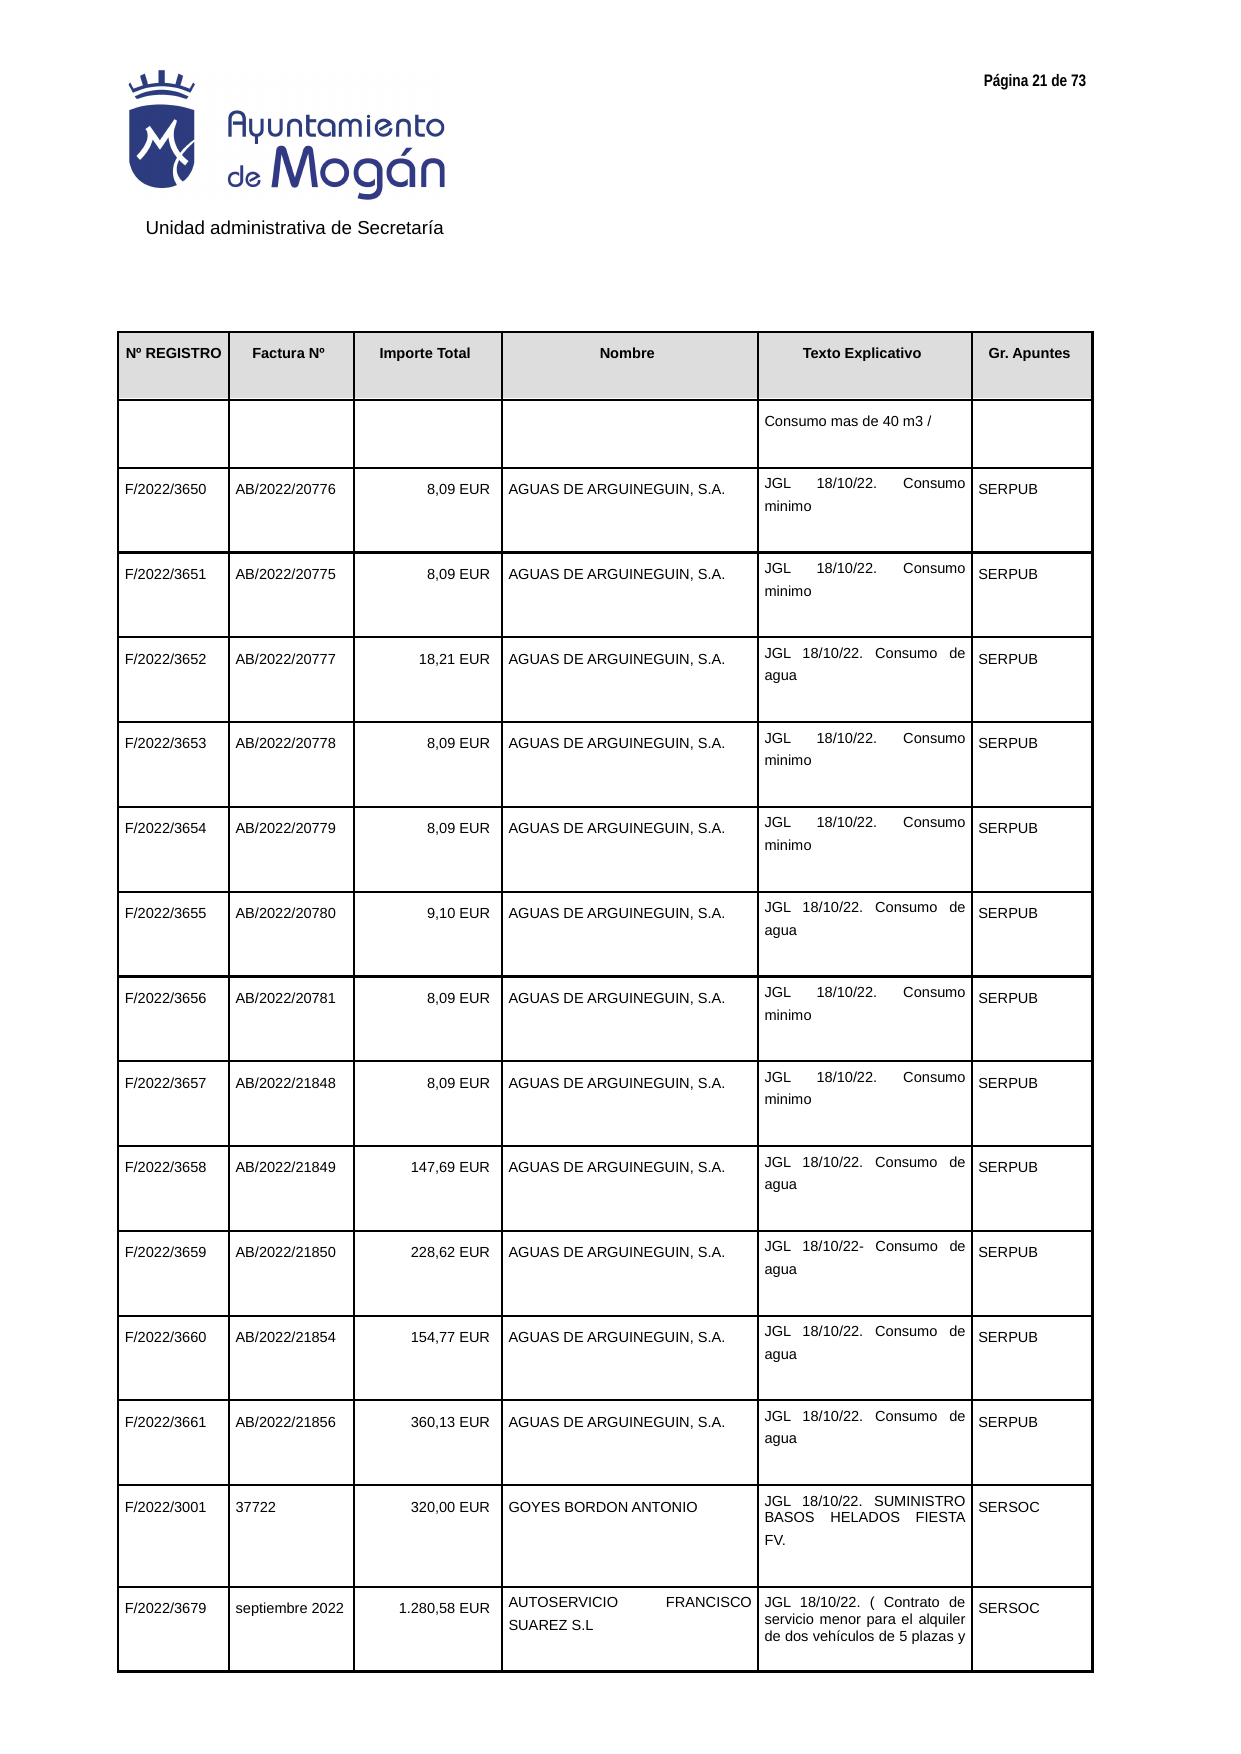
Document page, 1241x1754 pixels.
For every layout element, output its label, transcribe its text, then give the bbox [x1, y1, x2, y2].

table_cell F/2022/3654 [119, 808, 228, 891]
table_cell 147,69 EUR [355, 1147, 501, 1230]
table_cell [355, 401, 501, 467]
table_header Texto Explicativo [759, 333, 971, 398]
table_cell AB/2022/20778 [230, 723, 353, 806]
table_cell AB/2022/20781 [230, 978, 353, 1060]
table_cell SERPUB [973, 978, 1091, 1060]
table_cell F/2022/3659 [119, 1232, 228, 1314]
table_cell SERPUB [973, 1401, 1091, 1484]
table_cell AUTOSERVICIO FRANCISCO SUAREZ S.L [503, 1588, 757, 1670]
table_cell JGL 18/10/22. Consumo de agua [759, 638, 971, 721]
picture [128, 70, 445, 206]
table_cell JGL 18/10/22. SUMINISTRO BASOS HELADOS FIESTA FV. [759, 1486, 971, 1586]
table_cell F/2022/3652 [119, 638, 228, 721]
table_cell 8,09 EUR [355, 723, 501, 806]
table_cell JGL 18/10/22. Consumo de agua [759, 893, 971, 975]
table_cell AGUAS DE ARGUINEGUIN, S.A. [503, 808, 757, 891]
table_cell septiembre 2022 [230, 1588, 353, 1670]
table_cell 8,09 EUR [355, 808, 501, 891]
table_cell JGL 18/10/22. Consumo minimo [759, 469, 971, 551]
table_header Nombre [503, 333, 757, 398]
table_cell F/2022/3650 [119, 469, 228, 551]
table_cell SERPUB [973, 554, 1091, 636]
table_cell SERPUB [973, 1317, 1091, 1399]
table_cell SERPUB [973, 1232, 1091, 1314]
table_header Nº REGISTRO [119, 333, 228, 398]
table_header Factura Nº [230, 333, 353, 398]
table_header Importe Total [355, 333, 501, 398]
table_cell AB/2022/21848 [230, 1062, 353, 1145]
table_cell AGUAS DE ARGUINEGUIN, S.A. [503, 893, 757, 975]
table_cell AGUAS DE ARGUINEGUIN, S.A. [503, 723, 757, 806]
table_cell F/2022/3655 [119, 893, 228, 975]
table_cell 18,21 EUR [355, 638, 501, 721]
table_cell 8,09 EUR [355, 469, 501, 551]
table_cell AB/2022/20779 [230, 808, 353, 891]
table_cell 1.280,58 EUR [355, 1588, 501, 1670]
table_cell AGUAS DE ARGUINEGUIN, S.A. [503, 1232, 757, 1314]
table_cell AB/2022/21849 [230, 1147, 353, 1230]
table_header Gr. Apuntes [973, 333, 1091, 398]
table_cell JGL 18/10/22. Consumo minimo [759, 978, 971, 1060]
table_cell AGUAS DE ARGUINEGUIN, S.A. [503, 1317, 757, 1399]
table_cell AB/2022/21850 [230, 1232, 353, 1314]
table_cell 228,62 EUR [355, 1232, 501, 1314]
table_cell AGUAS DE ARGUINEGUIN, S.A. [503, 1401, 757, 1484]
table_cell AGUAS DE ARGUINEGUIN, S.A. [503, 554, 757, 636]
table_cell JGL 18/10/22- Consumo de agua [759, 1232, 971, 1314]
table_cell [230, 401, 353, 467]
table_cell F/2022/3679 [119, 1588, 228, 1670]
table_cell 360,13 EUR [355, 1401, 501, 1484]
table_cell SERPUB [973, 638, 1091, 721]
table_cell 37722 [230, 1486, 353, 1586]
table_cell GOYES BORDON ANTONIO [503, 1486, 757, 1586]
table_cell AGUAS DE ARGUINEGUIN, S.A. [503, 1147, 757, 1230]
table_cell AGUAS DE ARGUINEGUIN, S.A. [503, 469, 757, 551]
table_cell AB/2022/20777 [230, 638, 353, 721]
table_cell SERSOC [973, 1588, 1091, 1670]
table_cell JGL 18/10/22. Consumo de agua [759, 1401, 971, 1484]
table_cell JGL 18/10/22. ( Contrato de servicio menor para el alquiler de dos vehículos de 5 plazas y [759, 1588, 971, 1670]
table_cell [503, 401, 757, 467]
table_cell JGL 18/10/22. Consumo de agua [759, 1317, 971, 1399]
table_cell SERPUB [973, 469, 1091, 551]
table_cell JGL 18/10/22. Consumo minimo [759, 1062, 971, 1145]
table_cell SERPUB [973, 893, 1091, 975]
table_cell AGUAS DE ARGUINEGUIN, S.A. [503, 638, 757, 721]
table_cell F/2022/3660 [119, 1317, 228, 1399]
table_cell JGL 18/10/22. Consumo minimo [759, 554, 971, 636]
table_cell F/2022/3656 [119, 978, 228, 1060]
table_cell JGL 18/10/22. Consumo de agua [759, 1147, 971, 1230]
table_cell F/2022/3001 [119, 1486, 228, 1586]
table_cell F/2022/3657 [119, 1062, 228, 1145]
table_cell AB/2022/21854 [230, 1317, 353, 1399]
table_cell SERPUB [973, 808, 1091, 891]
table_cell JGL 18/10/22. Consumo minimo [759, 808, 971, 891]
table_cell SERPUB [973, 723, 1091, 806]
table_cell 8,09 EUR [355, 978, 501, 1060]
table_cell 8,09 EUR [355, 554, 501, 636]
table_cell SERSOC [973, 1486, 1091, 1586]
table_cell 320,00 EUR [355, 1486, 501, 1586]
table_cell SERPUB [973, 1062, 1091, 1145]
table_cell F/2022/3653 [119, 723, 228, 806]
table_cell 154,77 EUR [355, 1317, 501, 1399]
table_cell 8,09 EUR [355, 1062, 501, 1145]
table_cell AB/2022/21856 [230, 1401, 353, 1484]
table_cell AB/2022/20776 [230, 469, 353, 551]
table_cell [973, 401, 1091, 467]
table_cell Consumo mas de 40 m3 / [759, 401, 971, 467]
table_cell [119, 401, 228, 467]
table_cell JGL 18/10/22. Consumo minimo [759, 723, 971, 806]
table_cell F/2022/3651 [119, 554, 228, 636]
table_cell F/2022/3661 [119, 1401, 228, 1484]
table_cell AB/2022/20780 [230, 893, 353, 975]
table_cell AGUAS DE ARGUINEGUIN, S.A. [503, 1062, 757, 1145]
table_cell SERPUB [973, 1147, 1091, 1230]
table_cell F/2022/3658 [119, 1147, 228, 1230]
table_cell AGUAS DE ARGUINEGUIN, S.A. [503, 978, 757, 1060]
table_cell 9,10 EUR [355, 893, 501, 975]
table_cell AB/2022/20775 [230, 554, 353, 636]
